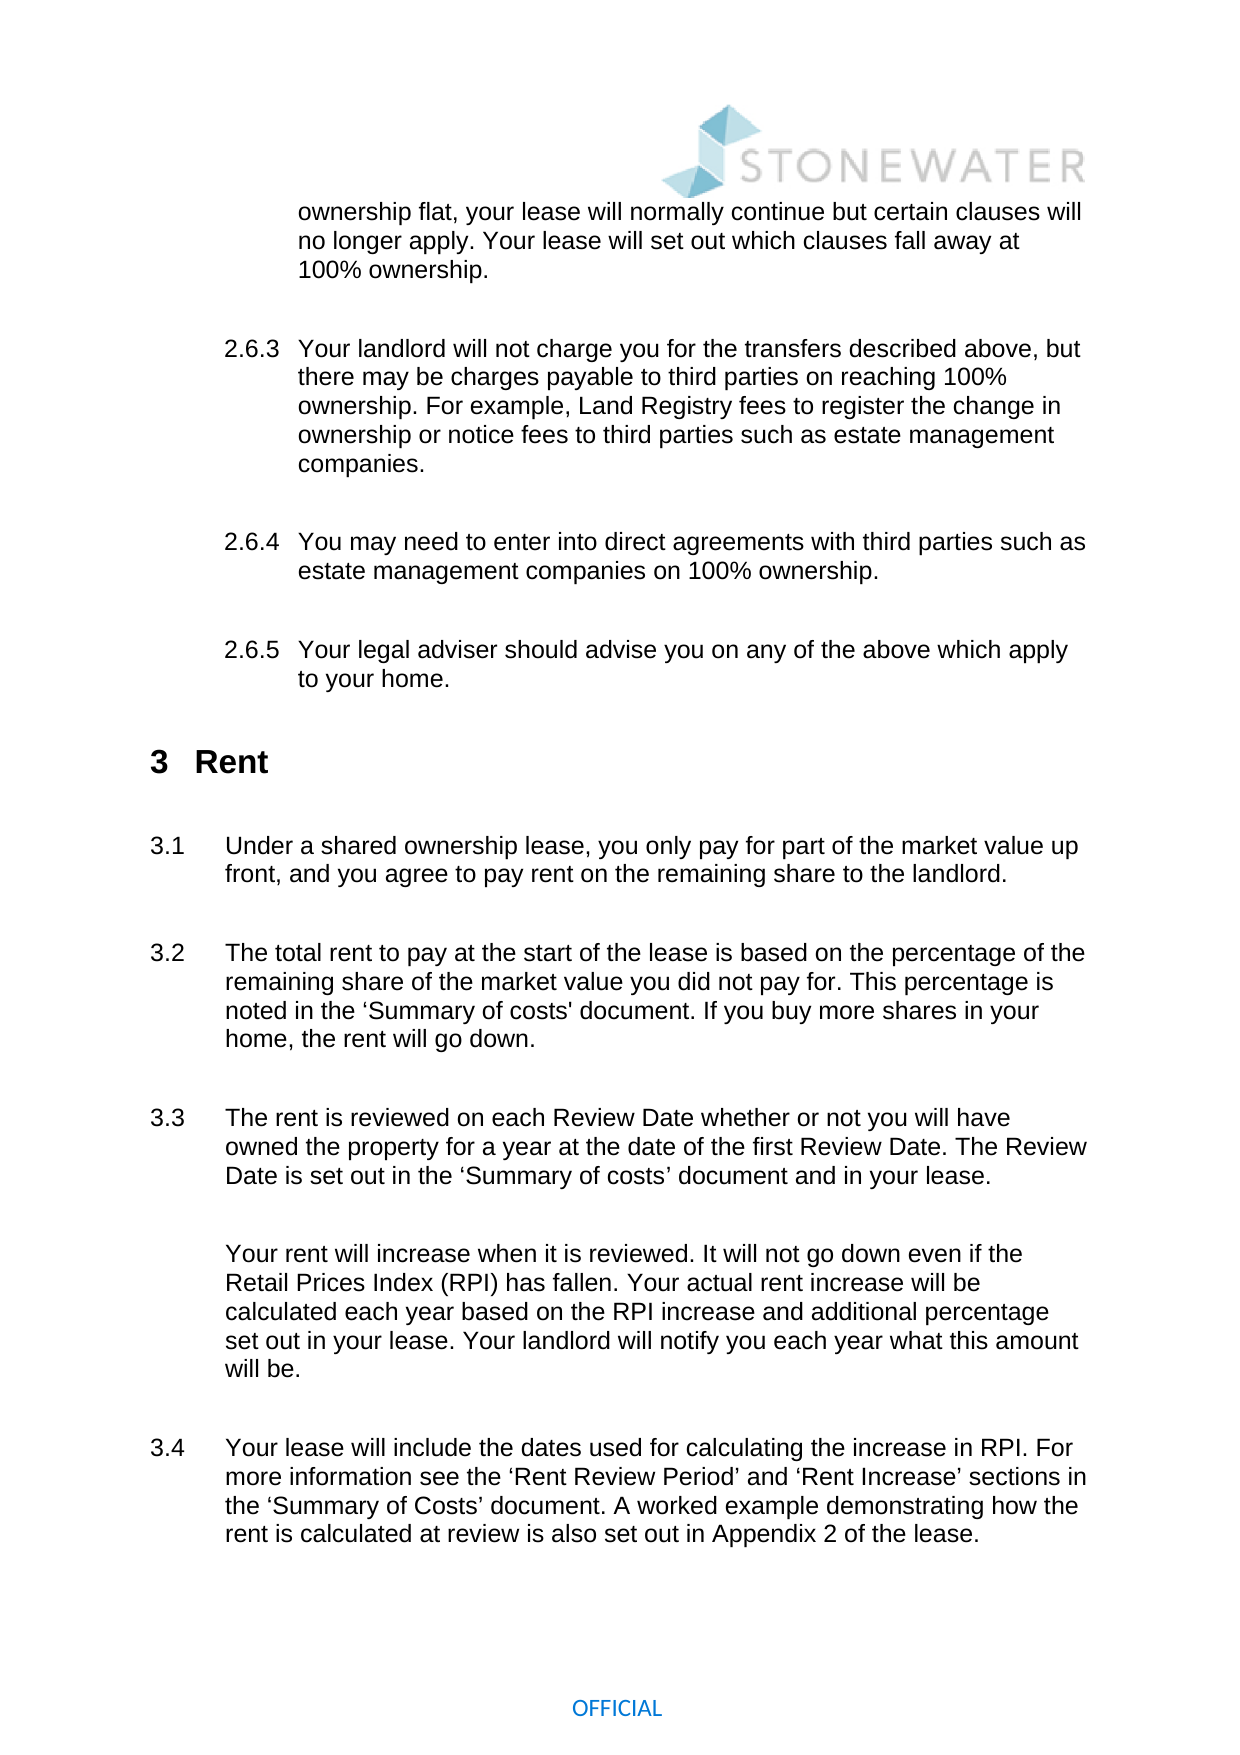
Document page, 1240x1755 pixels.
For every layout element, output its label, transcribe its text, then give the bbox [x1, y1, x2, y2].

list ownership flat, your lease will normally continue but certain clauses will no longer apply. Your lease will set out which clauses fall away at 100% ownership. [224, 197, 1089, 283]
list The total rent to pay at the start of the lease is based on the percentage of the remaining share of the market value you did not pay for. This percentage is noted in the ‘Summary of costs' document. If you buy more shares in your home, the rent will go down. [150, 938, 1089, 1053]
list Your legal adviser should advise you on any of the above which apply to your home. [224, 635, 1089, 692]
list Rent [150, 742, 1089, 781]
list Under a shared ownership lease, you only pay for part of the market value up front, and you agree to pay rent on the remaining share to the landlord. [150, 831, 1089, 888]
list The rent is reviewed on each Review Date whether or not you will have owned the property for a year at the date of the first Review Date. The Review Date is set out in the ‘Summary of costs’ document and in your lease. [150, 1103, 1089, 1189]
list You may need to enter into direct agreements with third parties such as estate management companies on 100% ownership. [224, 527, 1089, 585]
text Your rent will increase when it is reviewed. It will not go down even if the Retail Prices Index (RPI) has fallen. Your actual rent increase will be calculated each year based on the RPI increase and additional percentage set out in your lease. Your landlord will notify you each year what this amount will be. [225, 1239, 1089, 1383]
list Your landlord will not charge you for the transfers described above, but there may be charges payable to third parties on reaching 100% ownership. For example, Land Registry fees to register the change in ownership or notice fees to third parties such as estate management companies. [224, 333, 1089, 477]
list Your lease will include the dates used for calculating the increase in RPI. For more information see the ‘Rent Review Period’ and ‘Rent Increase’ sections in the ‘Summary of Costs’ document. A worked example demonstrating how the rent is calculated at review is also set out in Appendix 2 of the lease. [150, 1433, 1089, 1548]
